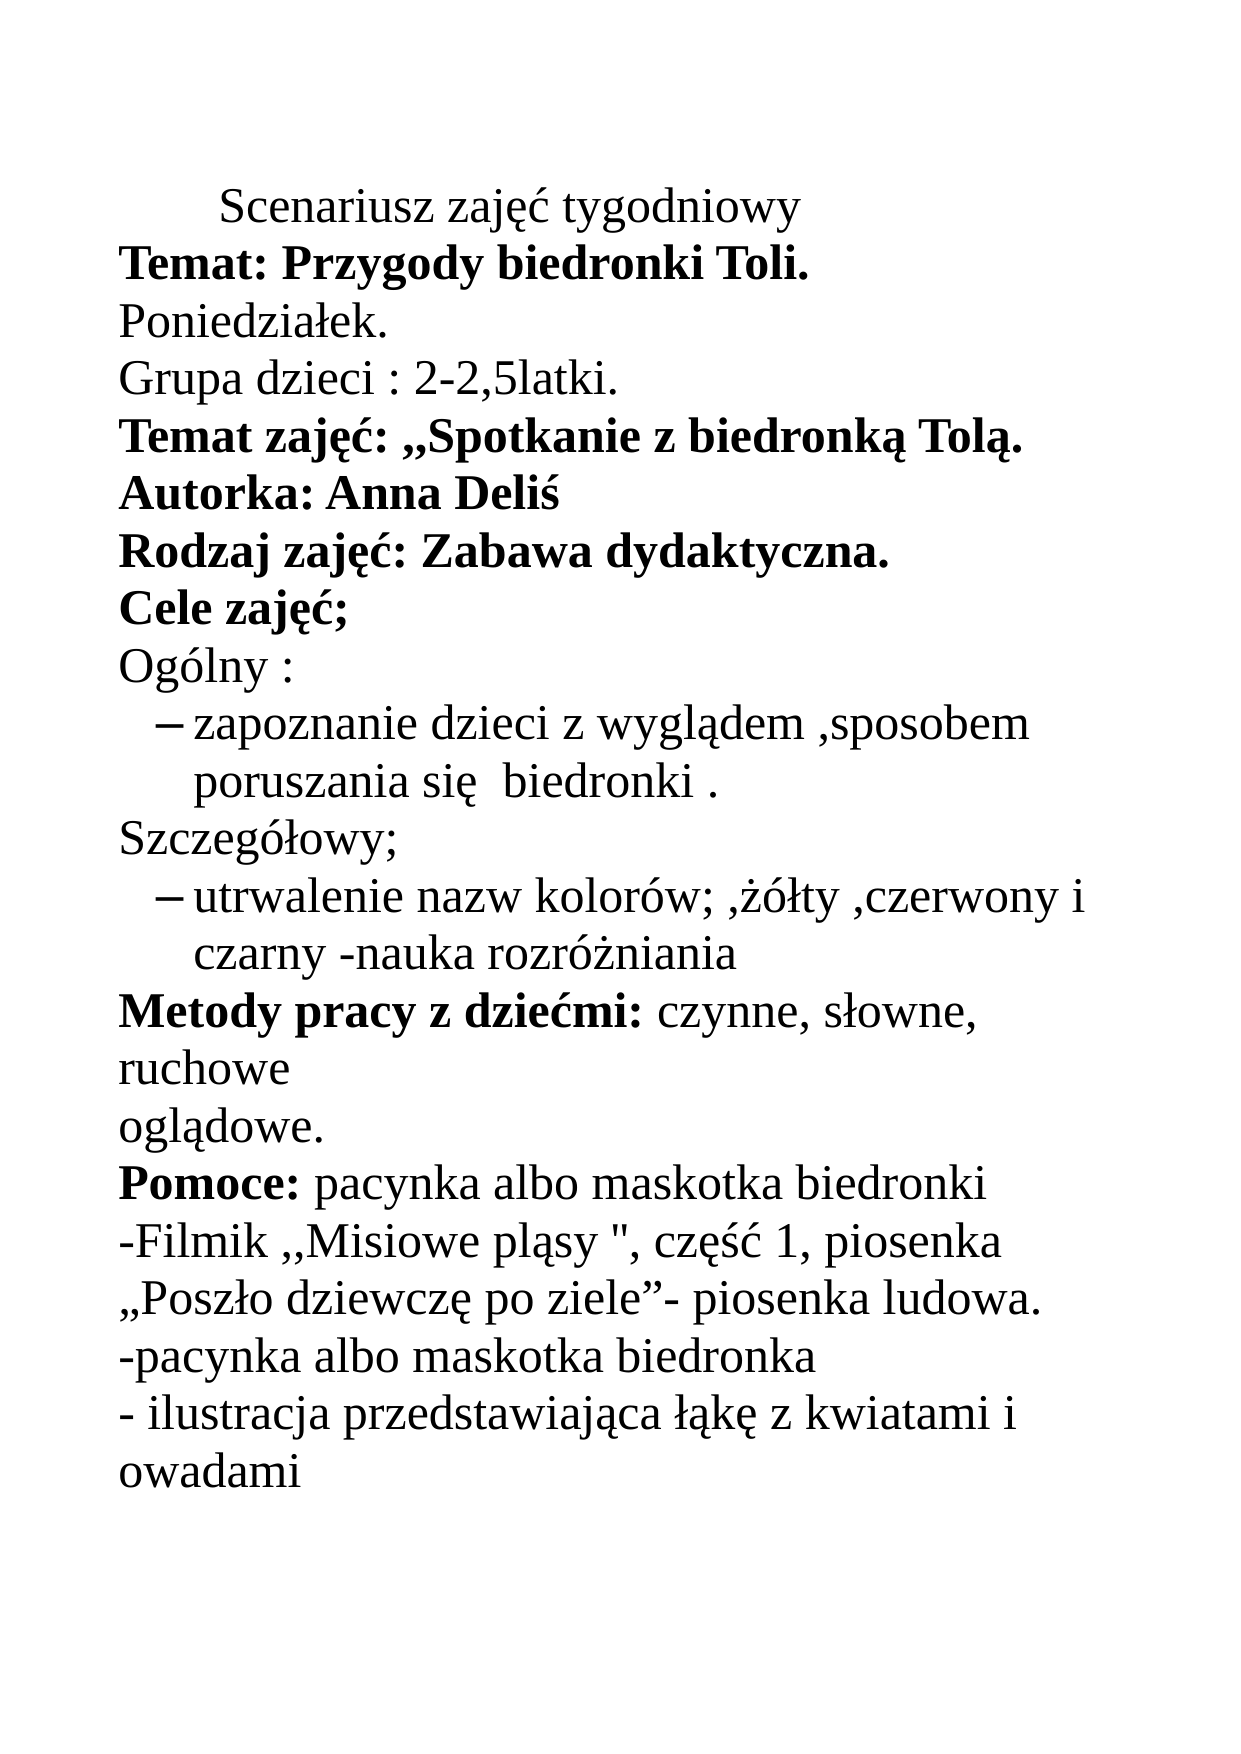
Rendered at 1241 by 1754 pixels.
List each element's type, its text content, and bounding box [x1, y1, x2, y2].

list utrwalenie nazw kolorów; ,żółty ,czerwony i czarny -nauka rozróżniania [156, 866, 1122, 981]
text Poniedziałek. [118, 291, 1122, 348]
text Szczegółowy; [118, 808, 1122, 866]
text Autorka: Anna Deliś [118, 463, 1122, 521]
text -Filmik ,,Misiowe pląsy '', część 1, piosenka „Poszło dziewczę po ziele”- piosenka ludowa. [118, 1211, 1122, 1326]
text Ogólny : [118, 636, 1122, 693]
text -pacynka albo maskotka biedronka [118, 1326, 1122, 1383]
text Temat zajęć: ,,Spotkanie z biedronką Tolą. [118, 406, 1122, 463]
text Scenariusz zajęć tygodniowy [118, 176, 1122, 233]
text Rodzaj zajęć: Zabawa dydaktyczna. [118, 521, 1122, 578]
list zapoznanie dzieci z wyglądem ,sposobem poruszania się biedronki . [156, 693, 1122, 808]
text Grupa dzieci : 2-2,5latki. [118, 348, 1122, 406]
text Pomoce: pacynka albo maskotka biedronki [118, 1153, 1122, 1211]
text Temat: Przygody biedronki Toli. [118, 233, 1122, 291]
text oglądowe. [118, 1096, 1122, 1153]
text Metody pracy z dziećmi: czynne, słowne, ruchowe [118, 981, 1122, 1096]
text - ilustracja przedstawiająca łąkę z kwiatami i owadami [118, 1383, 1122, 1498]
text Cele zajęć; [118, 578, 1122, 636]
